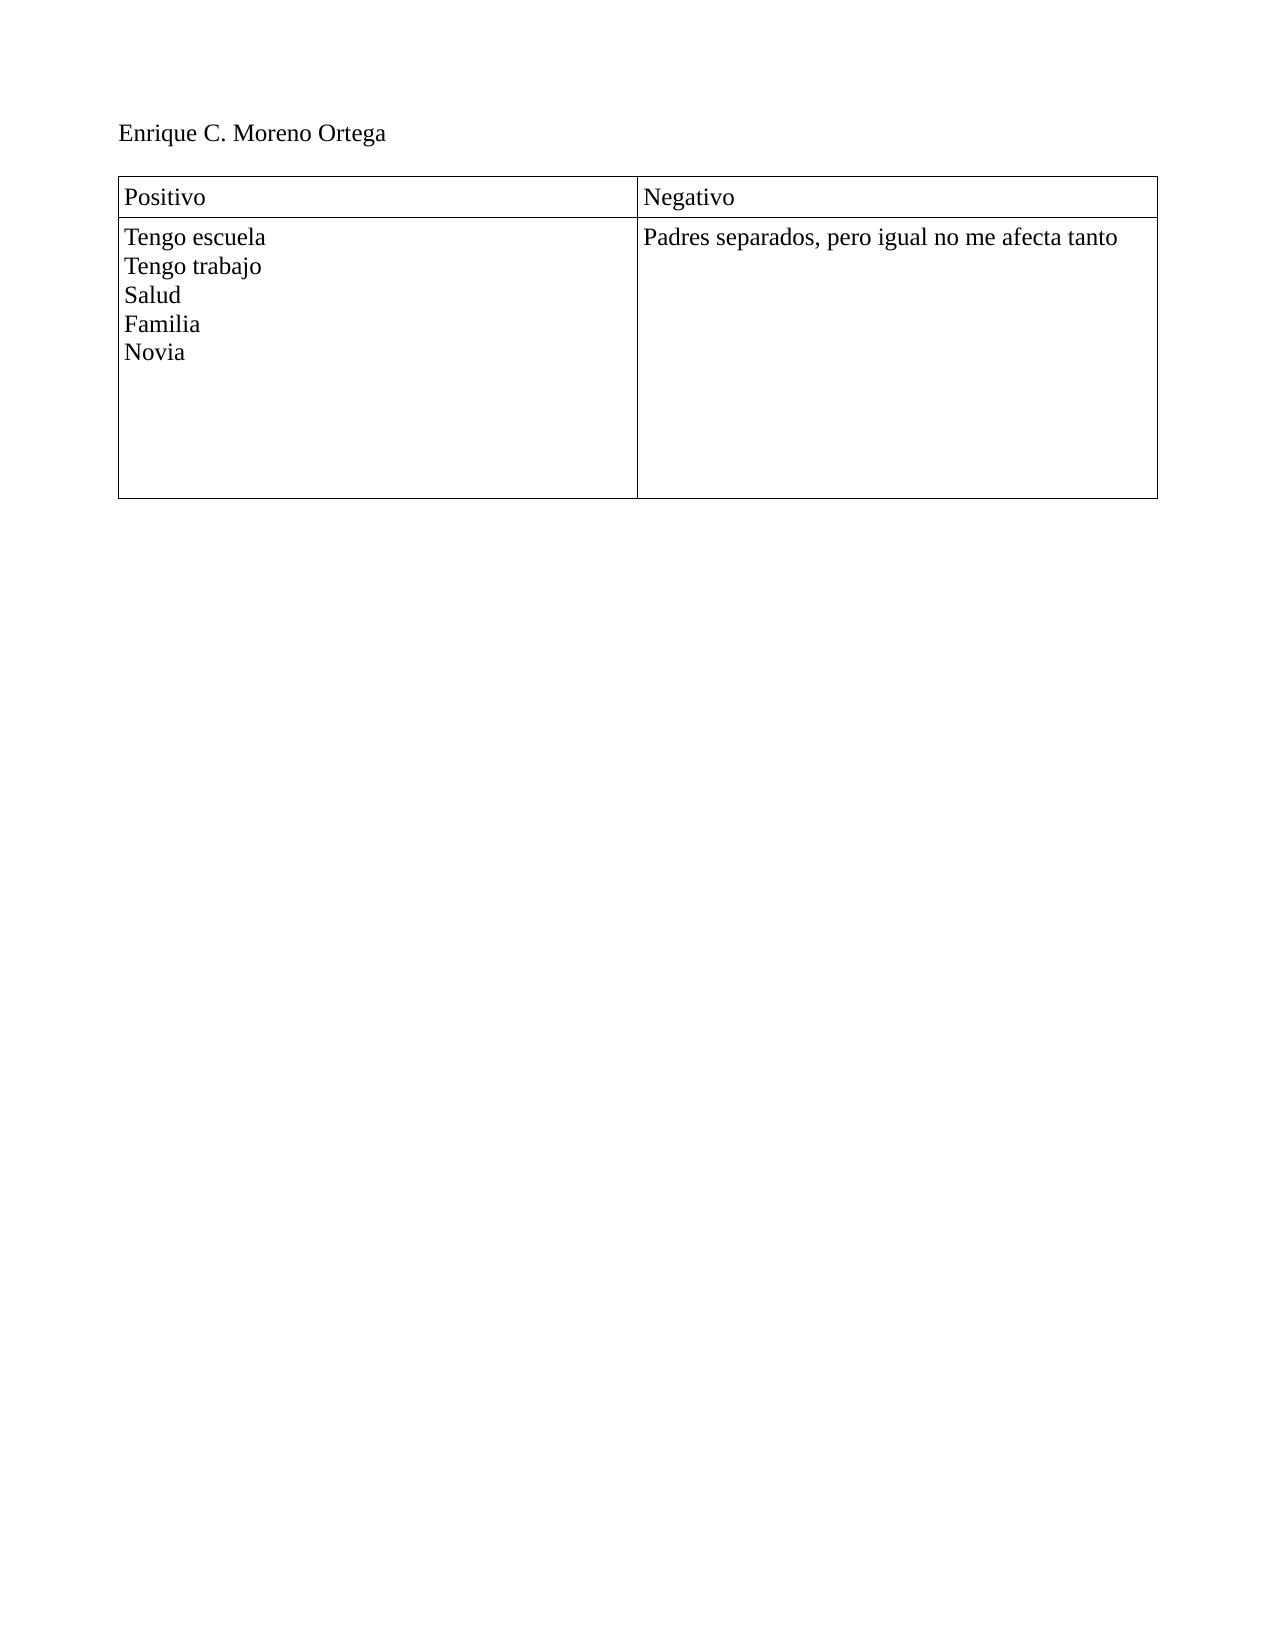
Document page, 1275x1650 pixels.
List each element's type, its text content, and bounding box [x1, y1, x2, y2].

table_header Negativo [638, 177, 1157, 217]
table_cell Padres separados, pero igual no me afecta tanto [638, 218, 1157, 498]
table_cell Tengo escuela Tengo trabajo Salud Familia Novia [119, 218, 637, 498]
table_header Positivo [119, 177, 637, 217]
